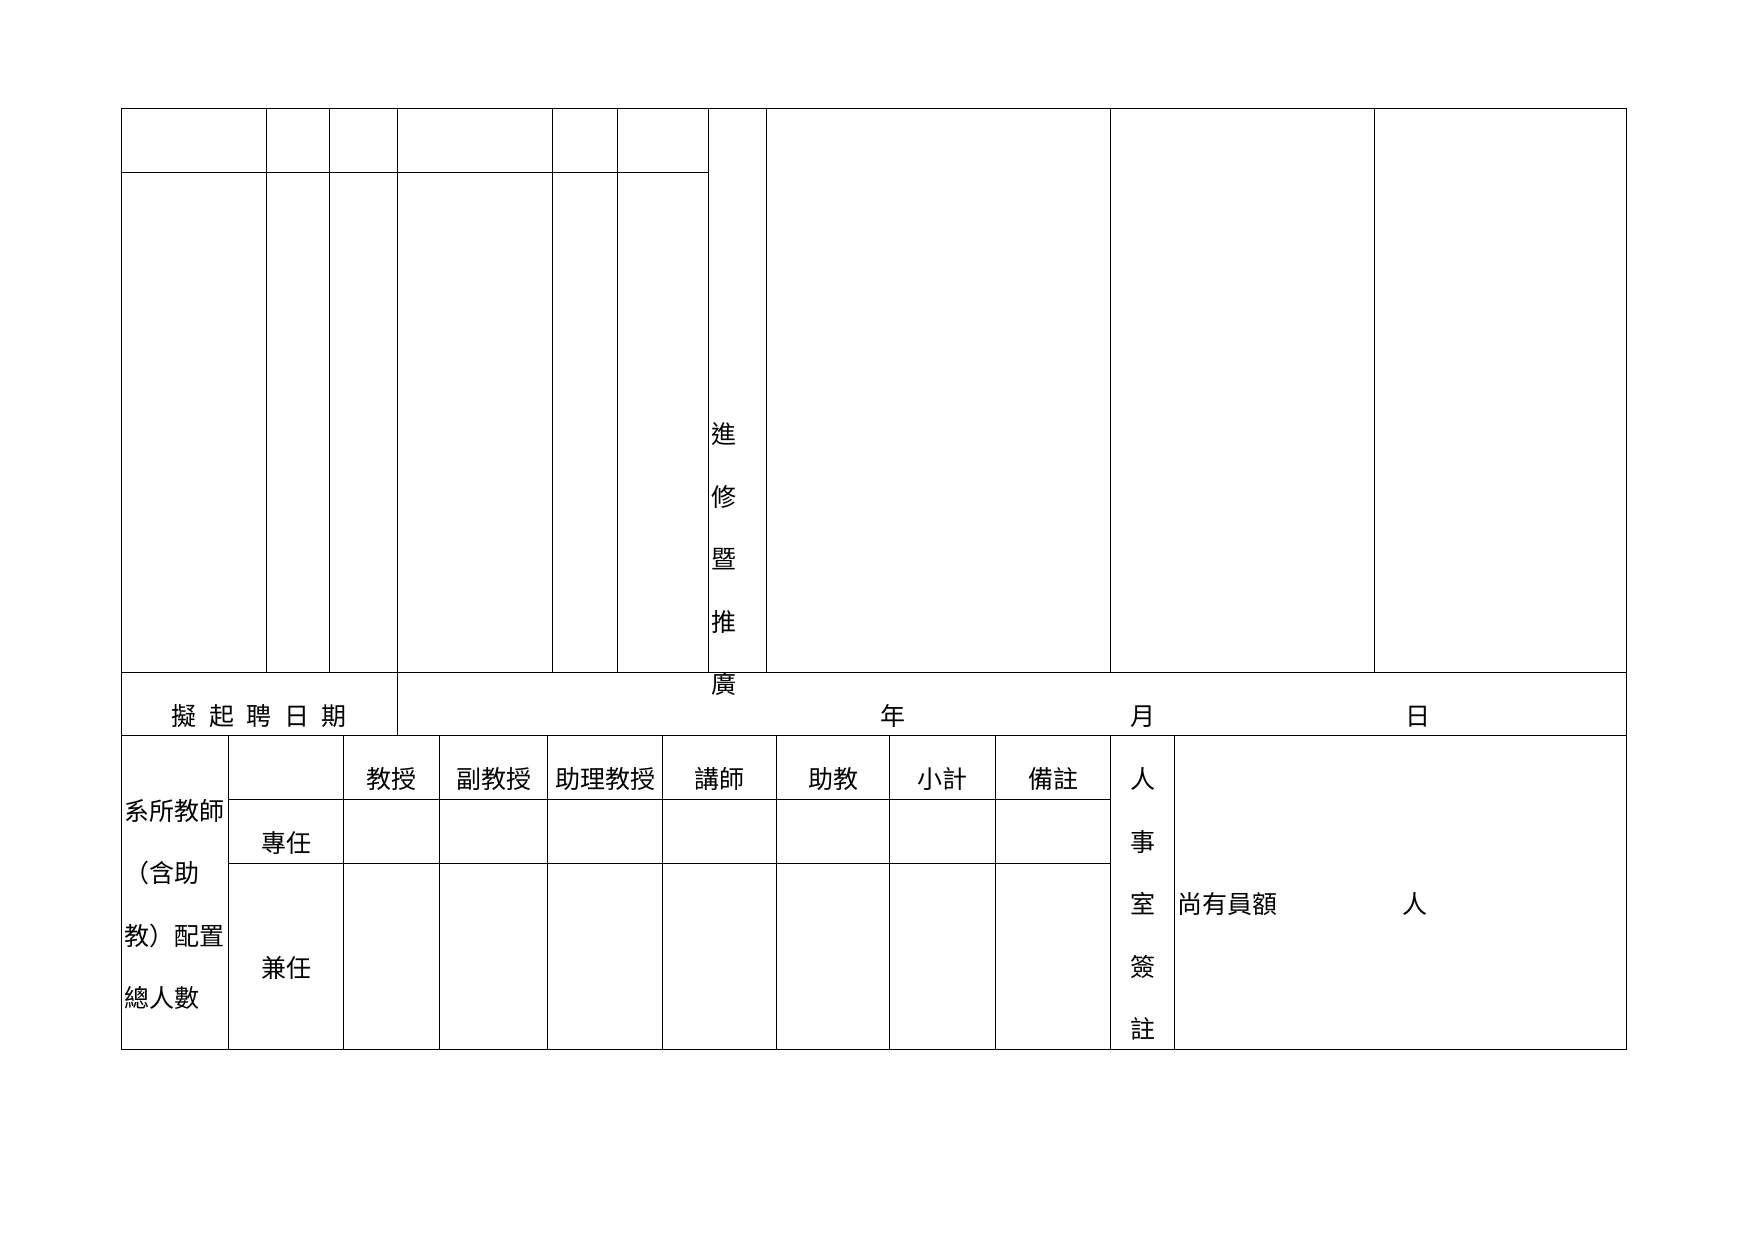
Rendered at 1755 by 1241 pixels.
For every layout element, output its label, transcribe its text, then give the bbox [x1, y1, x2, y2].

table_cell 年 月 日 [398, 673, 1626, 735]
table_cell 人 事 室 簽 註 [1111, 736, 1174, 1049]
table_cell 助理教授 [548, 736, 662, 799]
table_cell [398, 109, 552, 172]
table_cell 擬 起 聘 日 期 [122, 673, 397, 735]
table_cell [344, 800, 439, 862]
table_cell [229, 736, 343, 799]
table_cell [330, 109, 397, 172]
table_cell 教 務 處 課 務 組 、 進 修 暨 推 廣 部 教 務 組 [709, 109, 766, 672]
table_cell 備註 [996, 736, 1110, 799]
table_cell [330, 173, 397, 672]
table_cell [618, 173, 708, 672]
table_cell 教授 [344, 736, 439, 799]
table_cell [122, 173, 266, 672]
table_cell 副教授 [440, 736, 547, 799]
table_cell [777, 800, 889, 862]
table_cell [767, 109, 1110, 672]
table_cell 系所教師（含助教）配置總人數 [122, 736, 228, 1049]
table_cell 兼任 [229, 864, 343, 1049]
table_cell [553, 173, 617, 672]
table_cell [890, 800, 995, 862]
table_cell [1627, 672, 1633, 735]
table_cell [890, 864, 995, 1049]
table_cell [1111, 109, 1374, 672]
table_cell [344, 864, 439, 1049]
table_cell [777, 864, 889, 1049]
table_cell 小計 [890, 736, 995, 799]
table_cell 尚有員額 人 [1175, 736, 1626, 1049]
table_cell [663, 800, 776, 862]
table_cell 專任 [229, 800, 343, 862]
table_cell 講師 [663, 736, 776, 799]
table_cell [996, 800, 1110, 862]
table_cell [1627, 108, 1633, 172]
table_cell [548, 800, 662, 862]
table_cell [996, 864, 1110, 1049]
table_cell [122, 109, 266, 172]
table_cell [553, 109, 617, 172]
table_cell [398, 173, 552, 672]
table_cell [663, 864, 776, 1049]
table_cell [1627, 172, 1633, 672]
table_cell [440, 864, 547, 1049]
table_cell [618, 109, 708, 172]
table_cell [1627, 799, 1633, 862]
table_cell [1375, 109, 1626, 672]
table_cell [548, 864, 662, 1049]
table_cell [267, 173, 329, 672]
table_cell 助教 [777, 736, 889, 799]
table_cell [1627, 863, 1633, 1049]
table_cell [440, 800, 547, 862]
table_cell [267, 109, 329, 172]
table_cell [1627, 735, 1633, 799]
